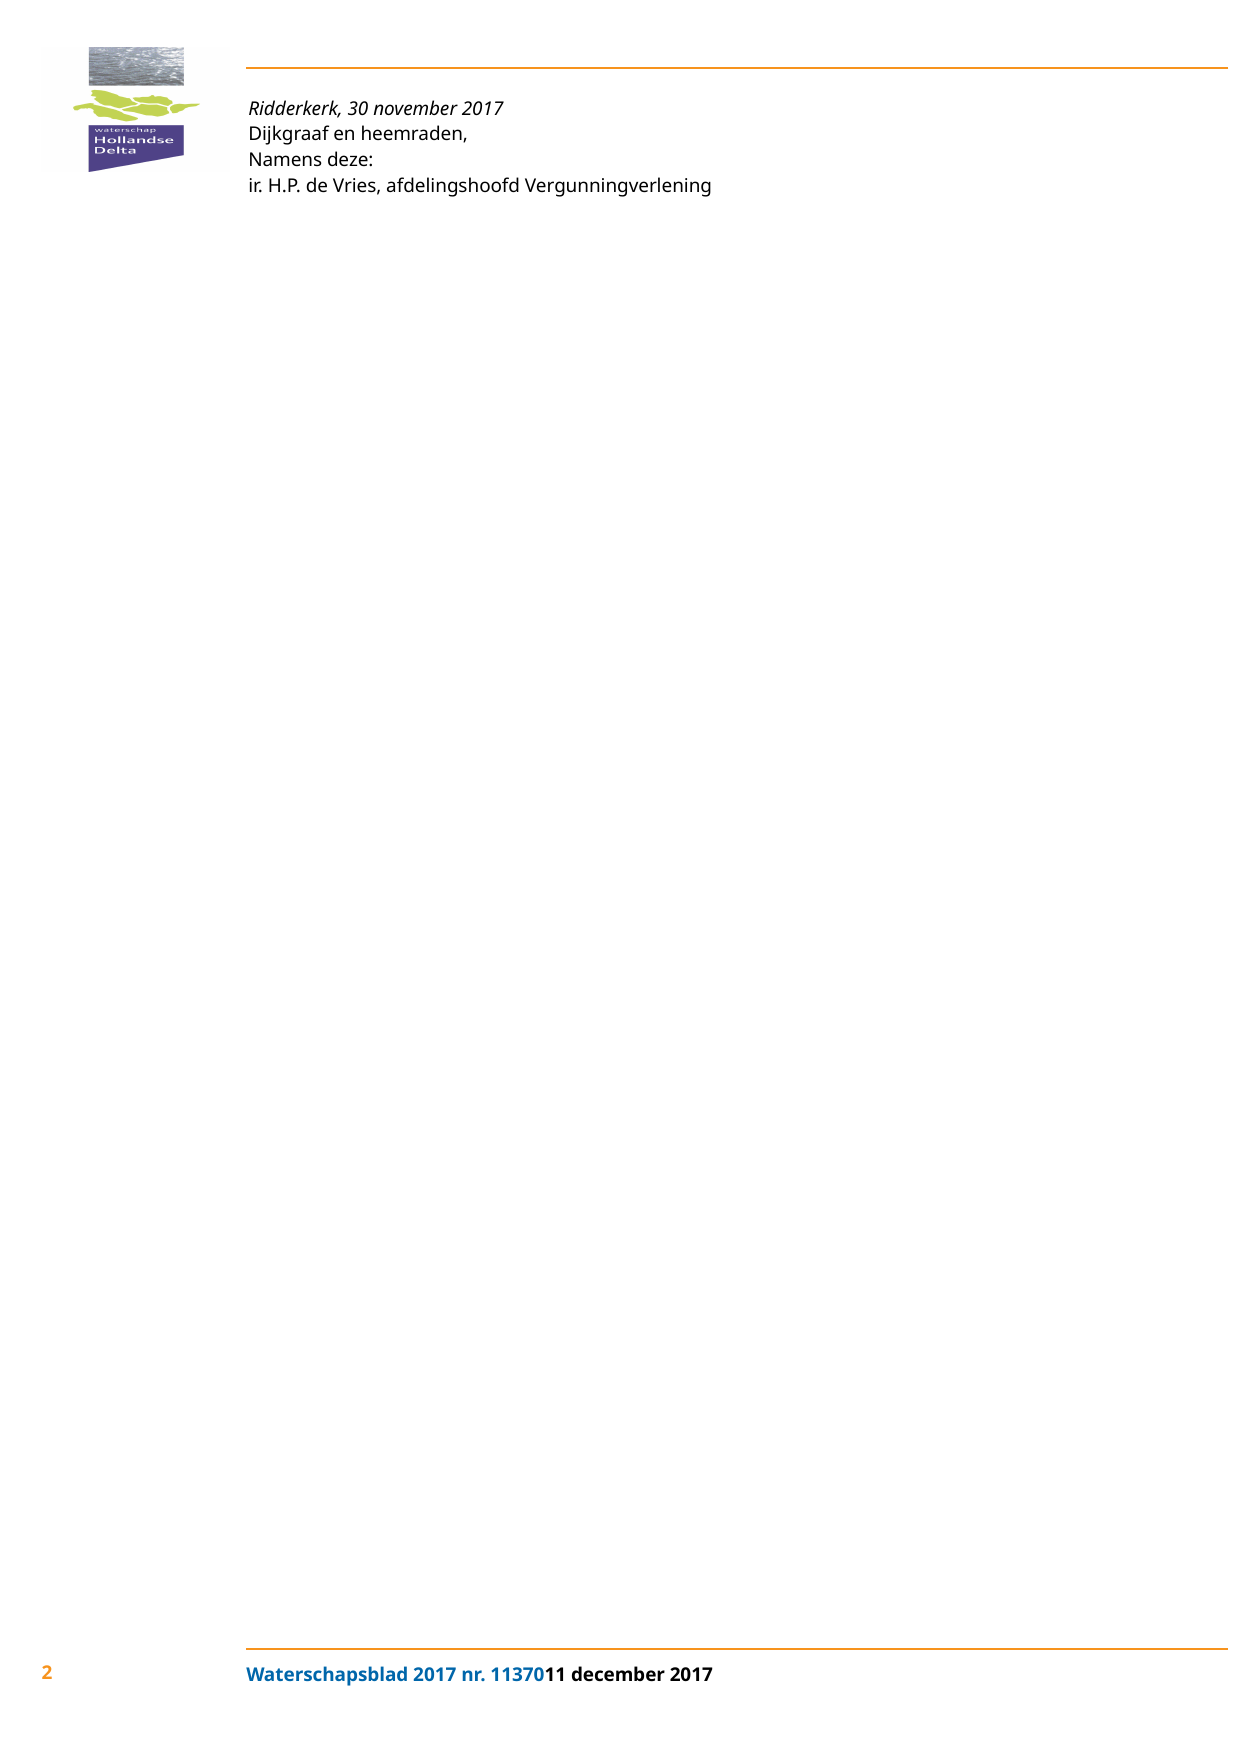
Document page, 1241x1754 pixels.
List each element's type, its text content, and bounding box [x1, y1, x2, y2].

picture [41, 47, 231, 172]
text ir. H.P. de Vries, afdelingshoofd Vergunningverlening [248, 172, 1152, 198]
text Namens deze: [248, 146, 1152, 172]
text Dijkgraaf en heemraden, [248, 121, 1152, 146]
text Ridderkerk, 30 november 2017 [248, 95, 1152, 121]
